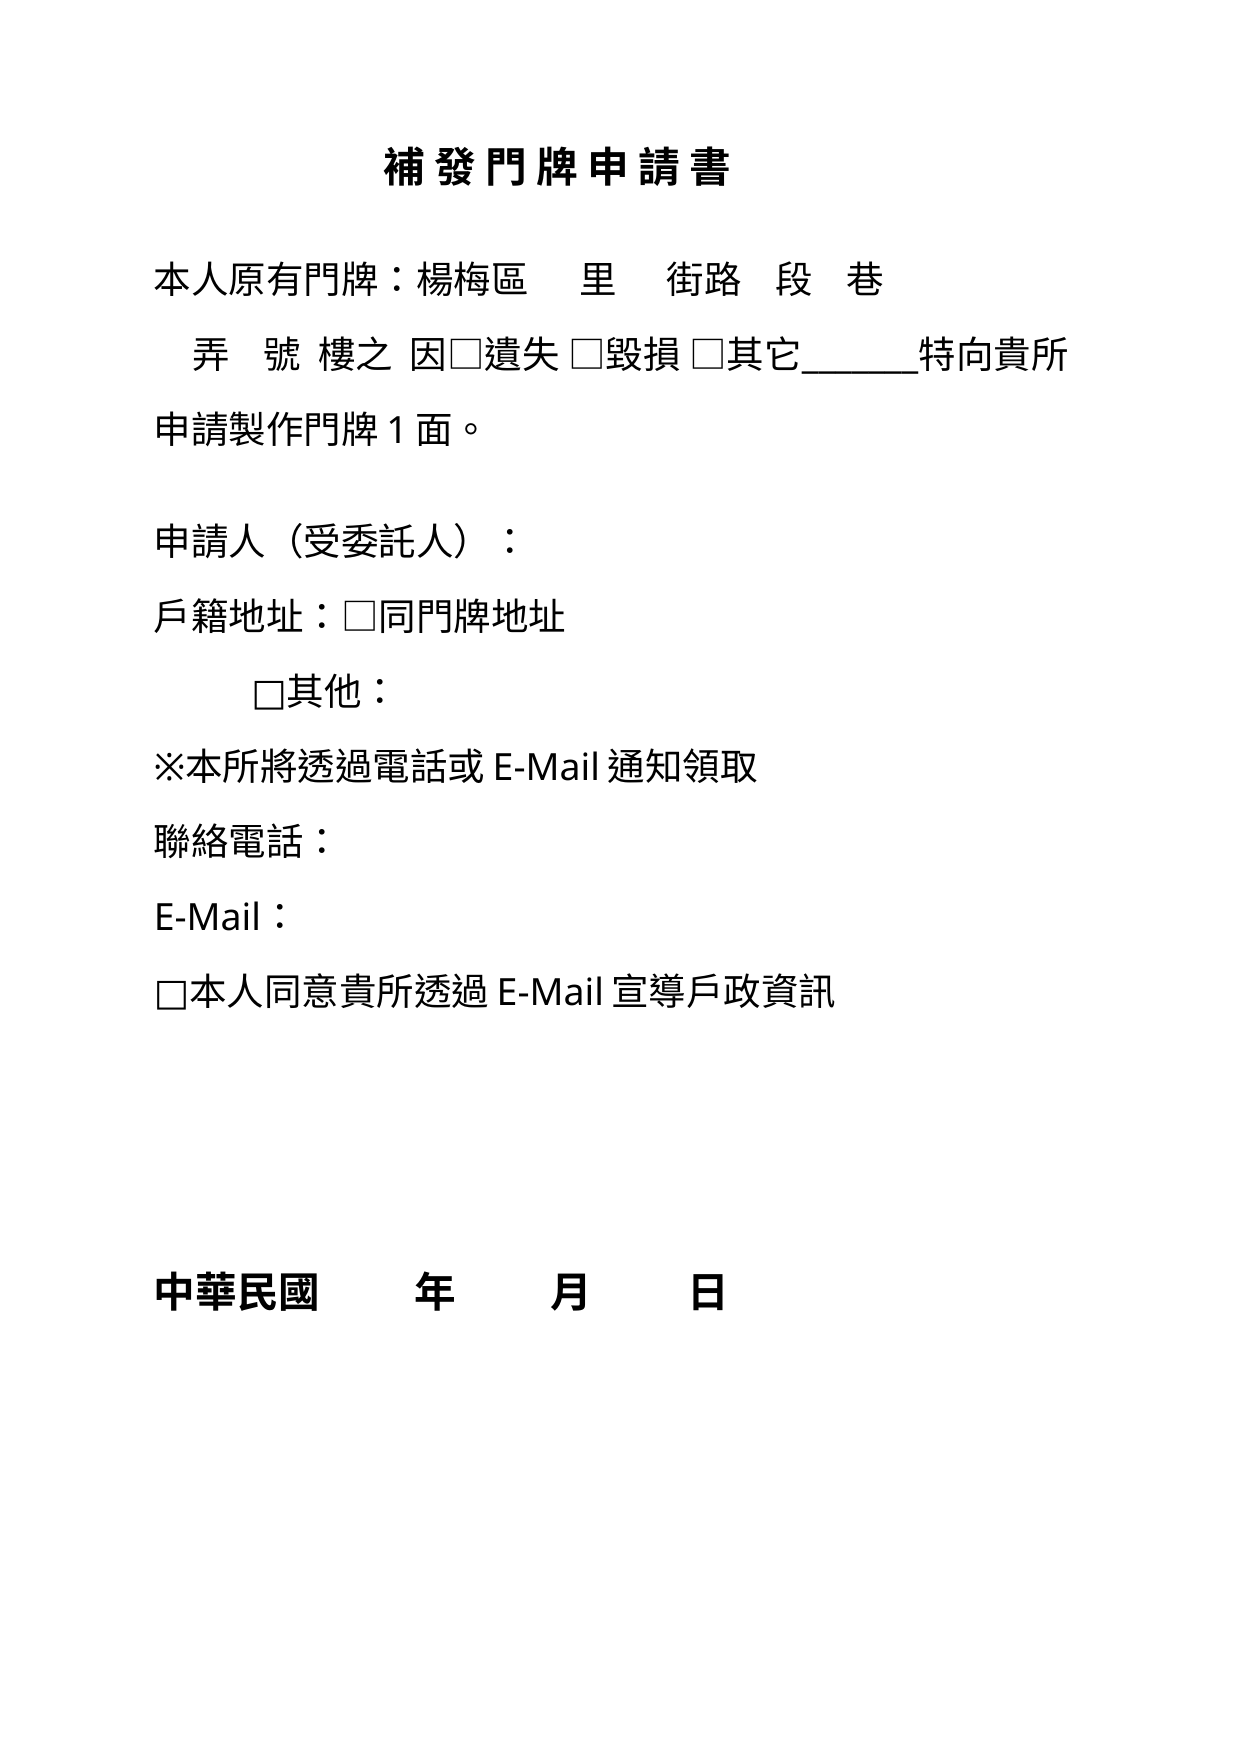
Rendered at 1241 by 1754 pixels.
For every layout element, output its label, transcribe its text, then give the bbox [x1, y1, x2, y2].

text 中華民國 年 月 日 [153, 1252, 1087, 1327]
text 申請人（受委託人）： [153, 502, 1087, 577]
text 本人原有門牌：楊梅區 里 街路 段 巷 弄 號 樓之 因□遺失 □毀損 □其它_______特向貴所申請製作門牌1面。 [153, 239, 1087, 464]
text □其他： [153, 652, 1087, 727]
text 聯絡電話： [153, 802, 1087, 877]
text 戶籍地址：□同門牌地址 [153, 577, 1087, 652]
text ※本所將透過電話或E-Mail通知領取 [153, 727, 1087, 802]
text 補 發 門 牌 申 請 書 [153, 127, 1087, 202]
text □本人同意貴所透過E-Mail宣導戶政資訊 [153, 952, 1087, 1027]
text E-Mail： [153, 877, 1087, 952]
